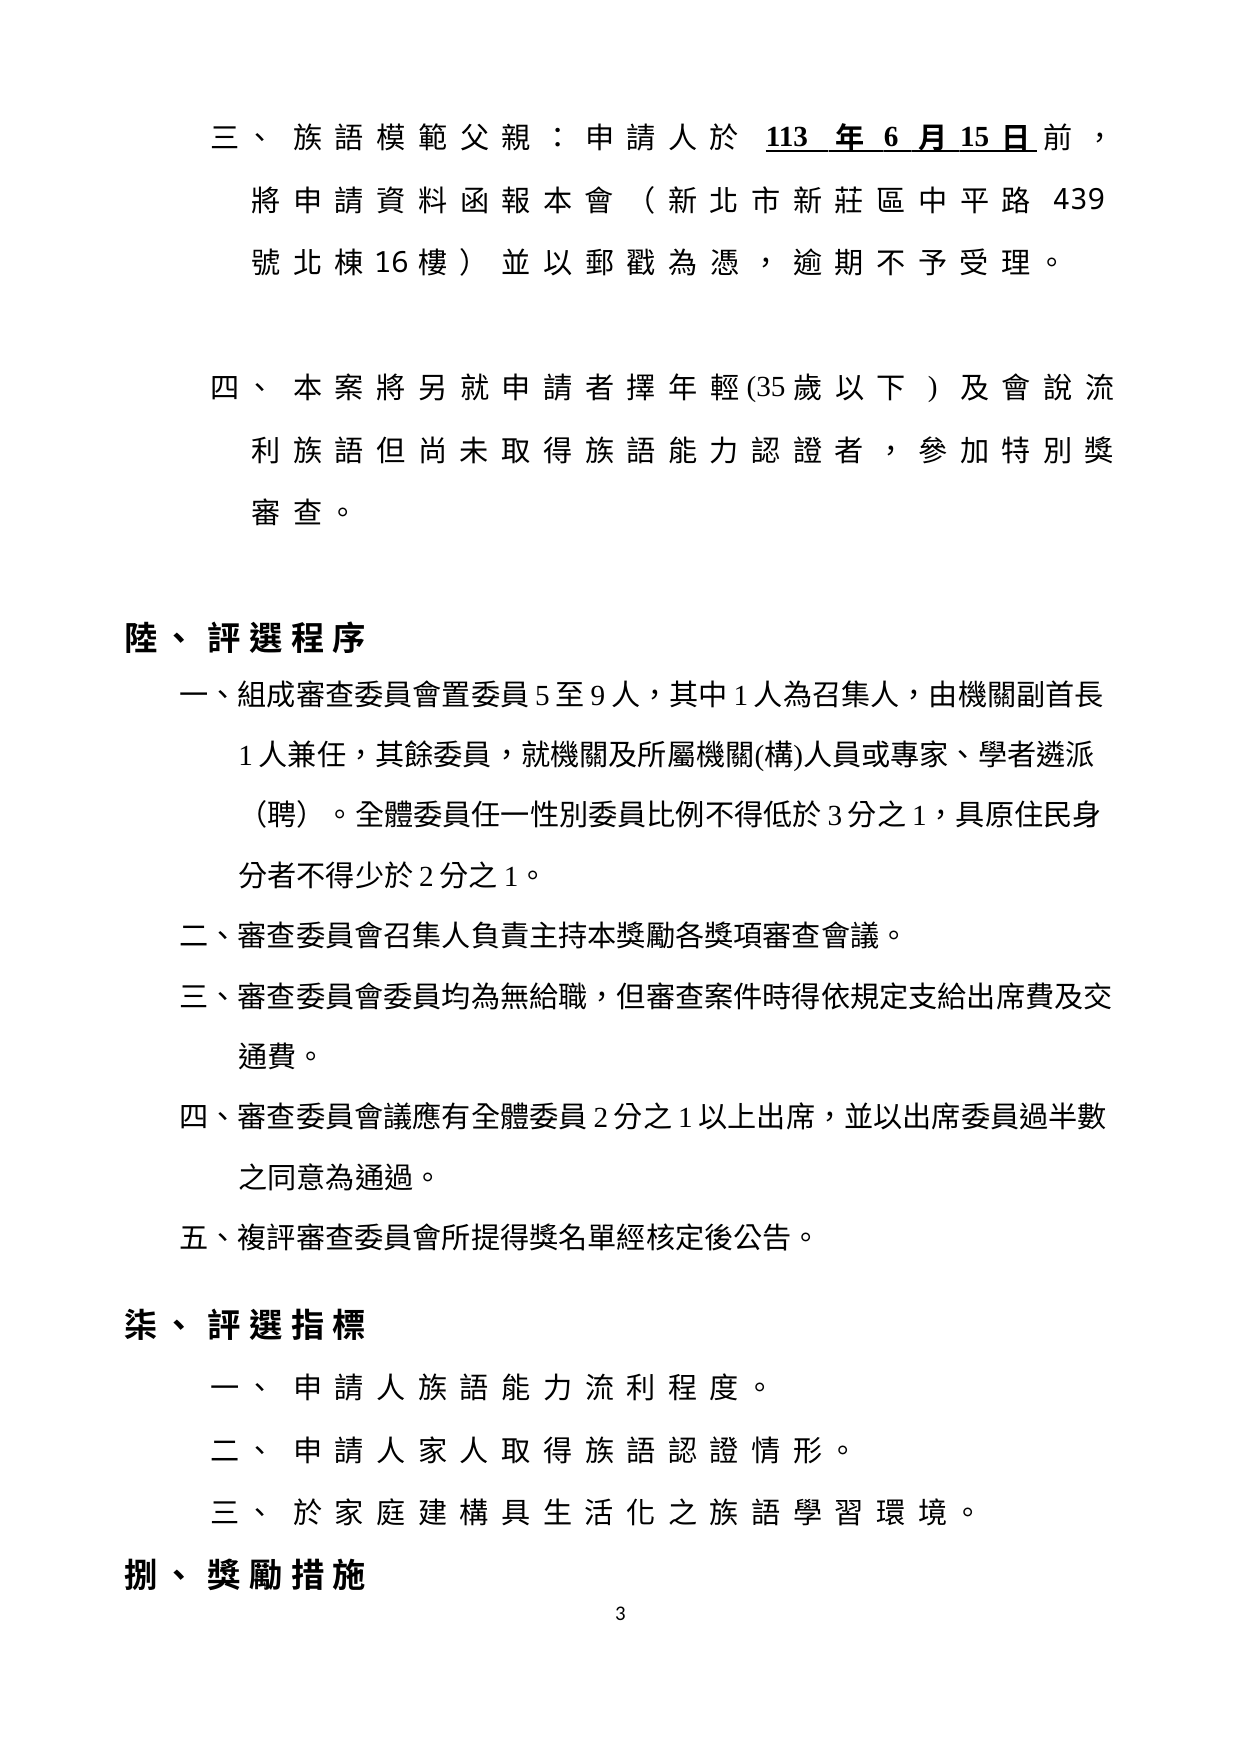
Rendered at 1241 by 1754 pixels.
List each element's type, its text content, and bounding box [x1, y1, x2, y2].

text 三、審查委員會委員均為無給職，但審查案件時得依規定支給出席費及交通費。 [179, 959, 1120, 1079]
text 一、申請人族語能力流利程度。 [179, 1344, 1120, 1407]
text 捌、獎勵措施 [120, 1532, 1120, 1594]
text 三、族語模範父親：申請人於113年6月15日前，將申請資料函報本會（新北市新莊區中平路439號北棟16樓）並以郵戳為憑，逾期不予受理。 [179, 94, 1156, 344]
text 三、於家庭建構具生活化之族語學習環境。 [179, 1469, 1120, 1532]
text 四、本案將另就申請者擇年輕(35歲以下)及會說流利族語但尚未取得族語能力認證者，參加特別獎審查。 [179, 344, 1120, 594]
text 一、組成審查委員會置委員5至9人，其中1人為召集人，由機關副首長1人兼任，其餘委員，就機關及所屬機關(構)人員或專家、學者遴派（聘）。全體委員任一性別委員比例不得低於3分之1，具原住民身分者不得少於2分之1。 [179, 657, 1120, 898]
text 陸、評選程序 [120, 594, 1120, 657]
text 二、申請人家人取得族語認證情形。 [179, 1407, 1120, 1469]
text 二、審查委員會召集人負責主持本獎勵各獎項審查會議。 [179, 898, 1120, 959]
text 五、複評審查委員會所提得獎名單經核定後公告。 [179, 1200, 1120, 1261]
text 柒、評選指標 [120, 1282, 1120, 1344]
text 四、審查委員會議應有全體委員2分之1以上出席，並以出席委員過半數之同意為通過。 [179, 1079, 1120, 1200]
